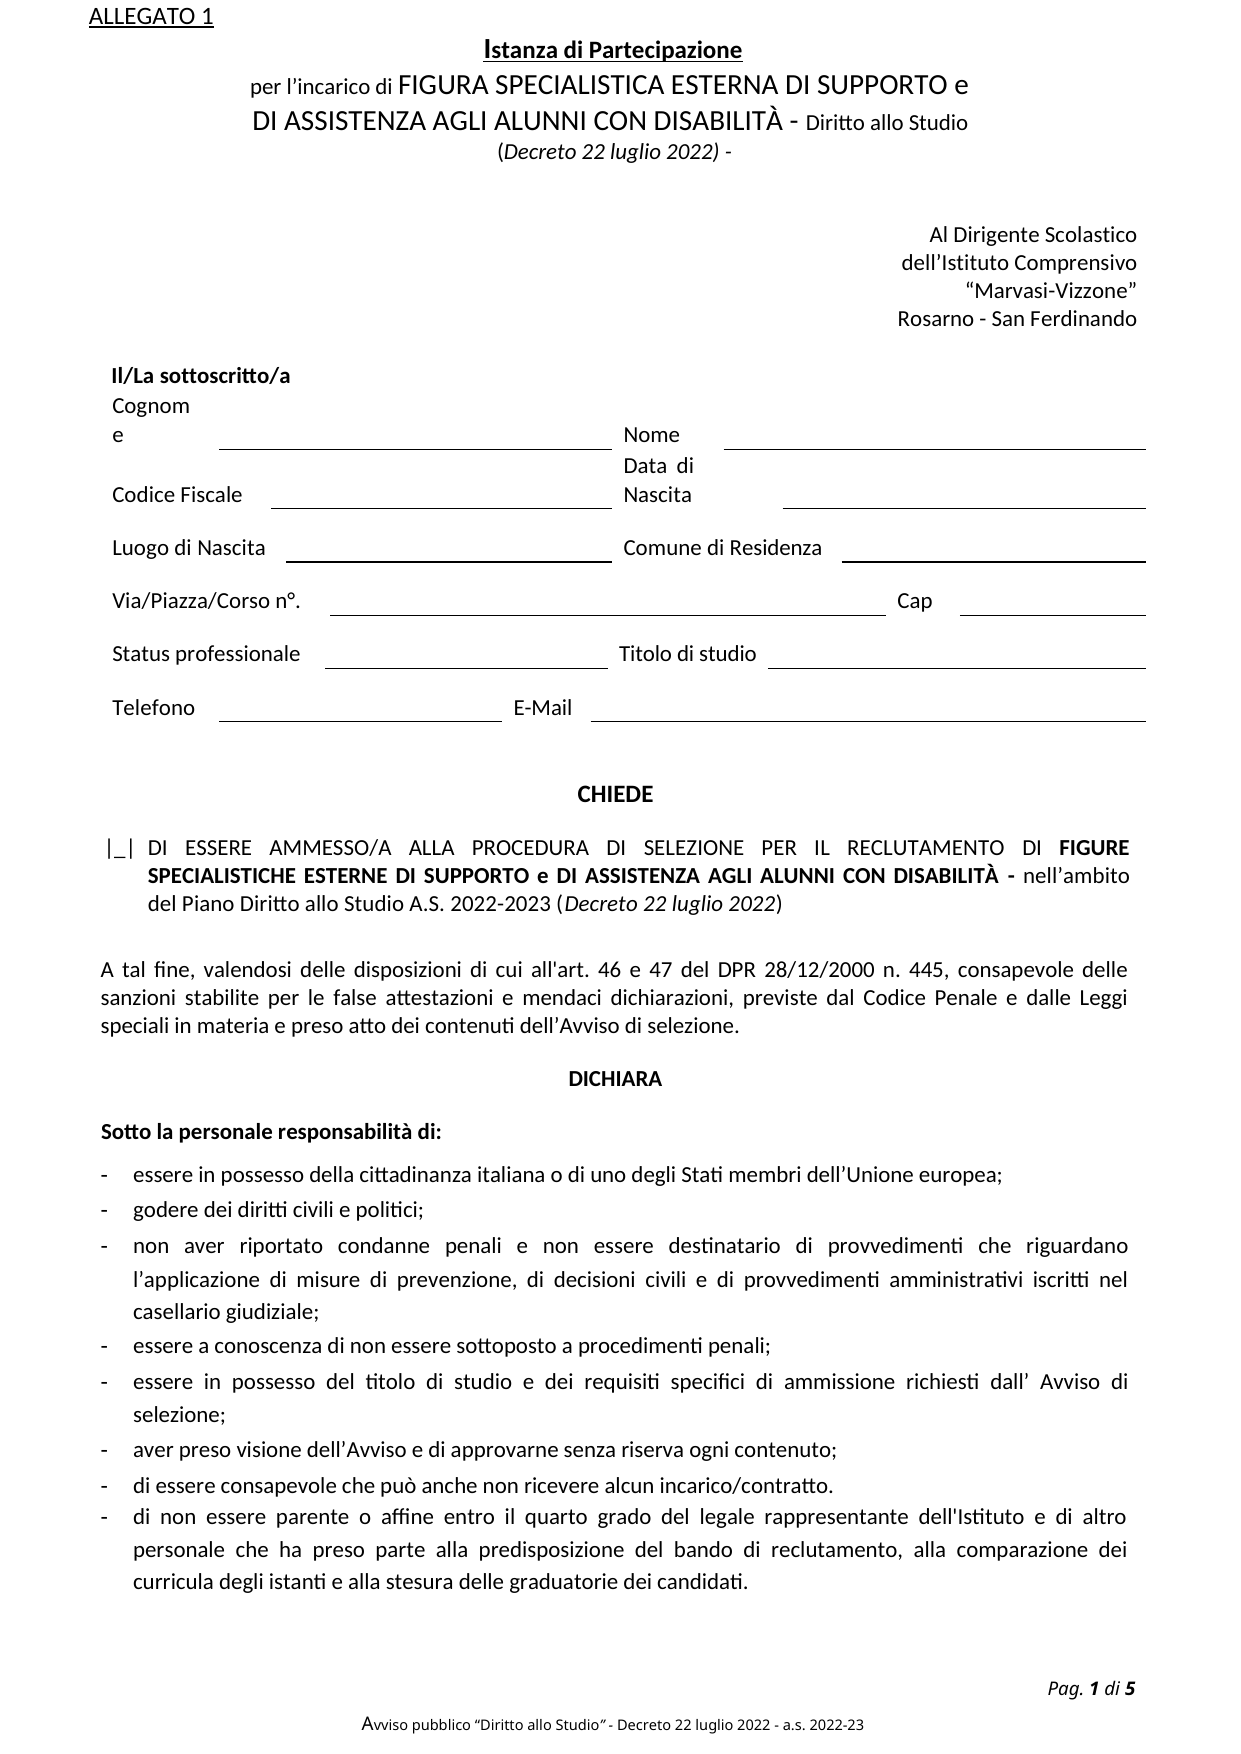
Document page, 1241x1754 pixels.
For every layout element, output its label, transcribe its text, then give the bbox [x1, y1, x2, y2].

table_cell Codice Fiscale [101, 449, 271, 508]
table_cell [768, 615, 1146, 668]
table_cell [960, 563, 1146, 614]
table_cell [330, 561, 886, 614]
text DI ASSISTENZA AGLI ALUNNI CON DISABILITÀ - Diritto allo Studio [89, 102, 1137, 137]
text Rosarno - San Ferdinando [224, 304, 1137, 332]
text Il/La sottoscritto/a [101, 360, 1130, 390]
table_cell Titolo di studio [608, 616, 768, 668]
table_cell Via/Piazza/Corso n°. [101, 561, 330, 614]
table_header [219, 390, 612, 448]
text CHIEDE [100, 778, 1130, 808]
table_cell [842, 509, 1146, 561]
text |_| DI ESSERE AMMESSO/A ALLA PROCEDURA DI SELEZIONE PER IL RECLUTAMENTO DI FIGURE SPECIALISTICHE ESTERNE DI SUPPORTO e DI ASSISTENZA AGLI ALUNNI CON DISABILITÀ - nell’ambito del Piano Diritto allo Studio A.S. 2022-2023 (Decreto 22 luglio 2022) [103, 833, 1130, 917]
table_cell Luogo di Nascita [101, 508, 286, 561]
list godere dei diritti civili e politici; [100, 1193, 1130, 1225]
text (Decreto 22 luglio 2022) - [89, 137, 1137, 165]
text A tal fine, valendosi delle disposizioni di cui all'art. 46 e 47 del DPR 28/12/2000 n. 445, consapevole delle sanzioni stabilite per le false attestazioni e mendaci dichiarazioni, previste dal Codice Penale e dalle Leggi speciali in materia e preso atto dei contenuti dell’Avviso di selezione. [100, 955, 1130, 1039]
text Istanza di Partecipazione [89, 31, 1137, 66]
table_header Cognome [101, 390, 219, 448]
text “Marvasi-Vizzone” [224, 276, 1137, 304]
list essere a conoscenza di non essere sottoposto a procedimenti penali; [100, 1329, 1130, 1360]
list non aver riportato condanne penali e non essere destinatario di provvedimenti che riguardano l’applicazione di misure di prevenzione, di decisioni civili e di provvedimenti amministrativi iscritti nel casellario giudiziale; [100, 1229, 1130, 1325]
table_cell [325, 615, 608, 668]
text Al Dirigente Scolastico [89, 219, 1137, 248]
list aver preso visione dell’Avviso e di approvarne senza riserva ogni contenuto; [100, 1433, 1130, 1464]
table_cell Telefono [101, 668, 219, 721]
list essere in possesso del titolo di studio e dei requisiti specifici di ammissione richiesti dall’ Avviso di selezione; [100, 1365, 1130, 1428]
table_cell [271, 450, 612, 508]
table_cell E-Mail [502, 669, 591, 721]
table_cell Comune di Residenza [612, 508, 842, 561]
table_cell Status professionale [101, 615, 325, 668]
list di non essere parente o affine entro il quarto grado del legale rappresentante dell'Istituto e di altro personale che ha preso parte alla predisposizione del bando di reclutamento, alla comparazione dei curricula degli istanti e alla stesura delle graduatorie dei candidati. [100, 1500, 1130, 1596]
table_header Nome [612, 390, 723, 448]
list essere in possesso della cittadinanza italiana o di uno degli Stati membri dell’Unione europea; [100, 1157, 1130, 1189]
table_cell Cap [886, 563, 960, 614]
text dell’Istituto Comprensivo [224, 248, 1137, 276]
text Sotto la personale responsabilità di: [101, 1117, 1130, 1145]
table_cell [783, 450, 1146, 508]
table_cell [286, 509, 612, 561]
table_cell [591, 668, 1146, 721]
table_cell [219, 668, 502, 721]
table_cell Data di Nascita [612, 449, 782, 508]
list di essere consapevole che può anche non ricevere alcun incarico/contratto. [100, 1469, 1130, 1500]
table_header [724, 390, 1146, 448]
text DICHIARA [100, 1064, 1130, 1092]
text ALLEGATO 1 [89, 0, 1137, 31]
text per l’incarico di FIGURA SPECIALISTICA ESTERNA DI SUPPORTO e [89, 66, 1137, 102]
